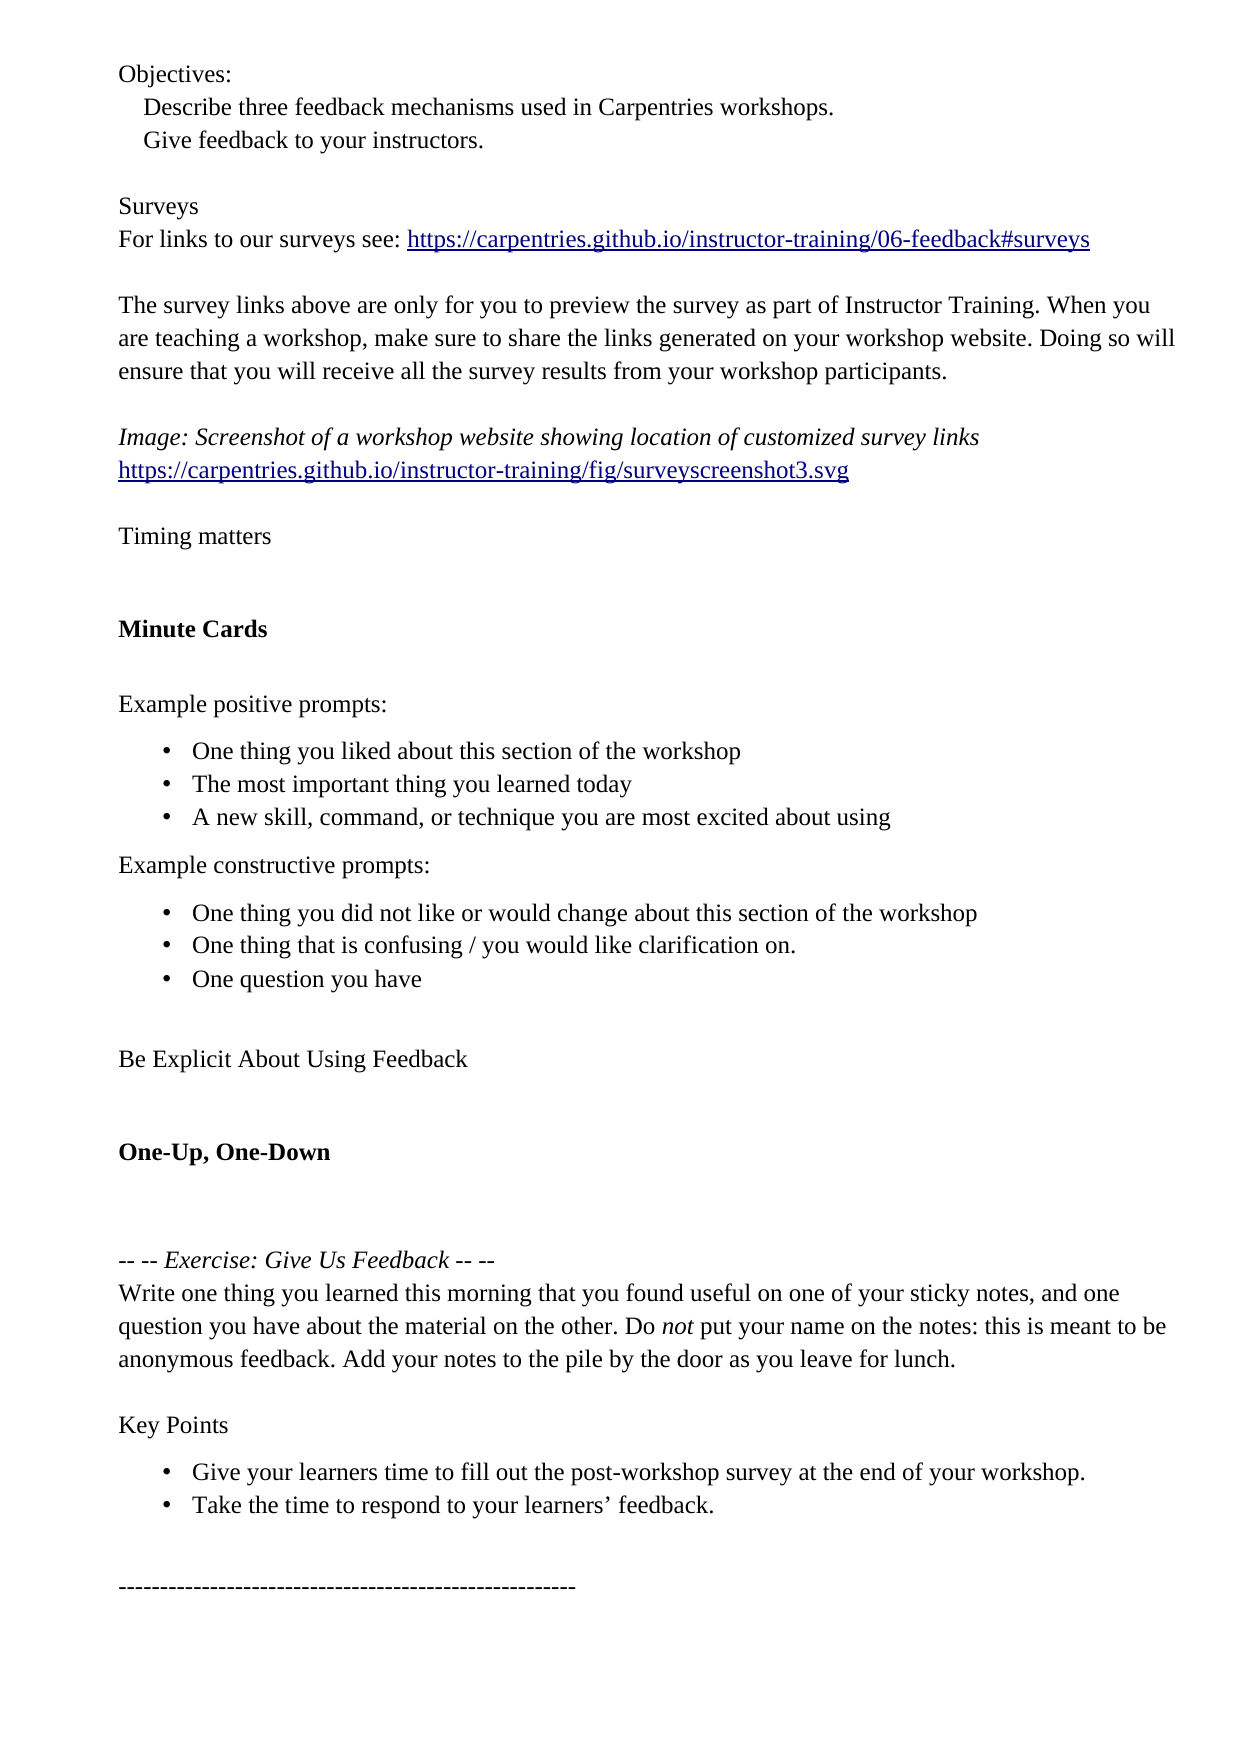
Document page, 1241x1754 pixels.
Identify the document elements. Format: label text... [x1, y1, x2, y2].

list The most important thing you learned today [162, 769, 1181, 798]
text Example positive prompts: [118, 656, 1181, 717]
subtitle One-Up, One-Down [118, 1137, 1181, 1166]
list One question you have [162, 964, 1181, 992]
list One thing you did not like or would change about this section of the workshop [162, 898, 1181, 926]
text Example constructive prompts: [118, 850, 1181, 879]
list A new skill, command, or technique you are most excited about using [162, 802, 1181, 831]
text -- -- Exercise: Give Us Feedback -- -- Write one thing you learned this morning that you found useful on one of your sticky notes, and one question you have about the material on the other. Do not put your name on the notes: this is meant to be anonymous feedback. Add your notes to the pile by the door as you leave for lunch. Key Points [118, 1179, 1181, 1438]
text ------------------------------------------------------- [118, 1538, 1181, 1600]
text Be Explicit About Using Feedback [118, 1011, 1181, 1106]
subtitle Minute Cards [118, 614, 1181, 643]
list Give your learners time to fill out the post-workshop survey at the end of your workshop. [162, 1457, 1181, 1486]
list Take the time to respond to your learners’ feedback. [162, 1490, 1181, 1519]
text Objectives: Describe three feedback mechanisms used in Carpentries workshops. Give feedback to your instructors. Surveys For links to our surveys see: https://carpentries.github.io/instructor-training/06-feedback#surveys The survey links above are only for you to preview the survey as part of Instructor Training. When you are teaching a workshop, make sure to share the links generated on your workshop website. Doing so will ensure that you will receive all the survey results from your workshop participants. Image: Screenshot of a workshop website showing location of customized survey links https://carpentries.github.io/instructor-training/fig/surveyscreenshot3.svg Timing matters [118, 59, 1181, 583]
list One thing that is confusing / you would like clarification on. [162, 931, 1181, 959]
list One thing you liked about this section of the workshop [162, 736, 1181, 765]
